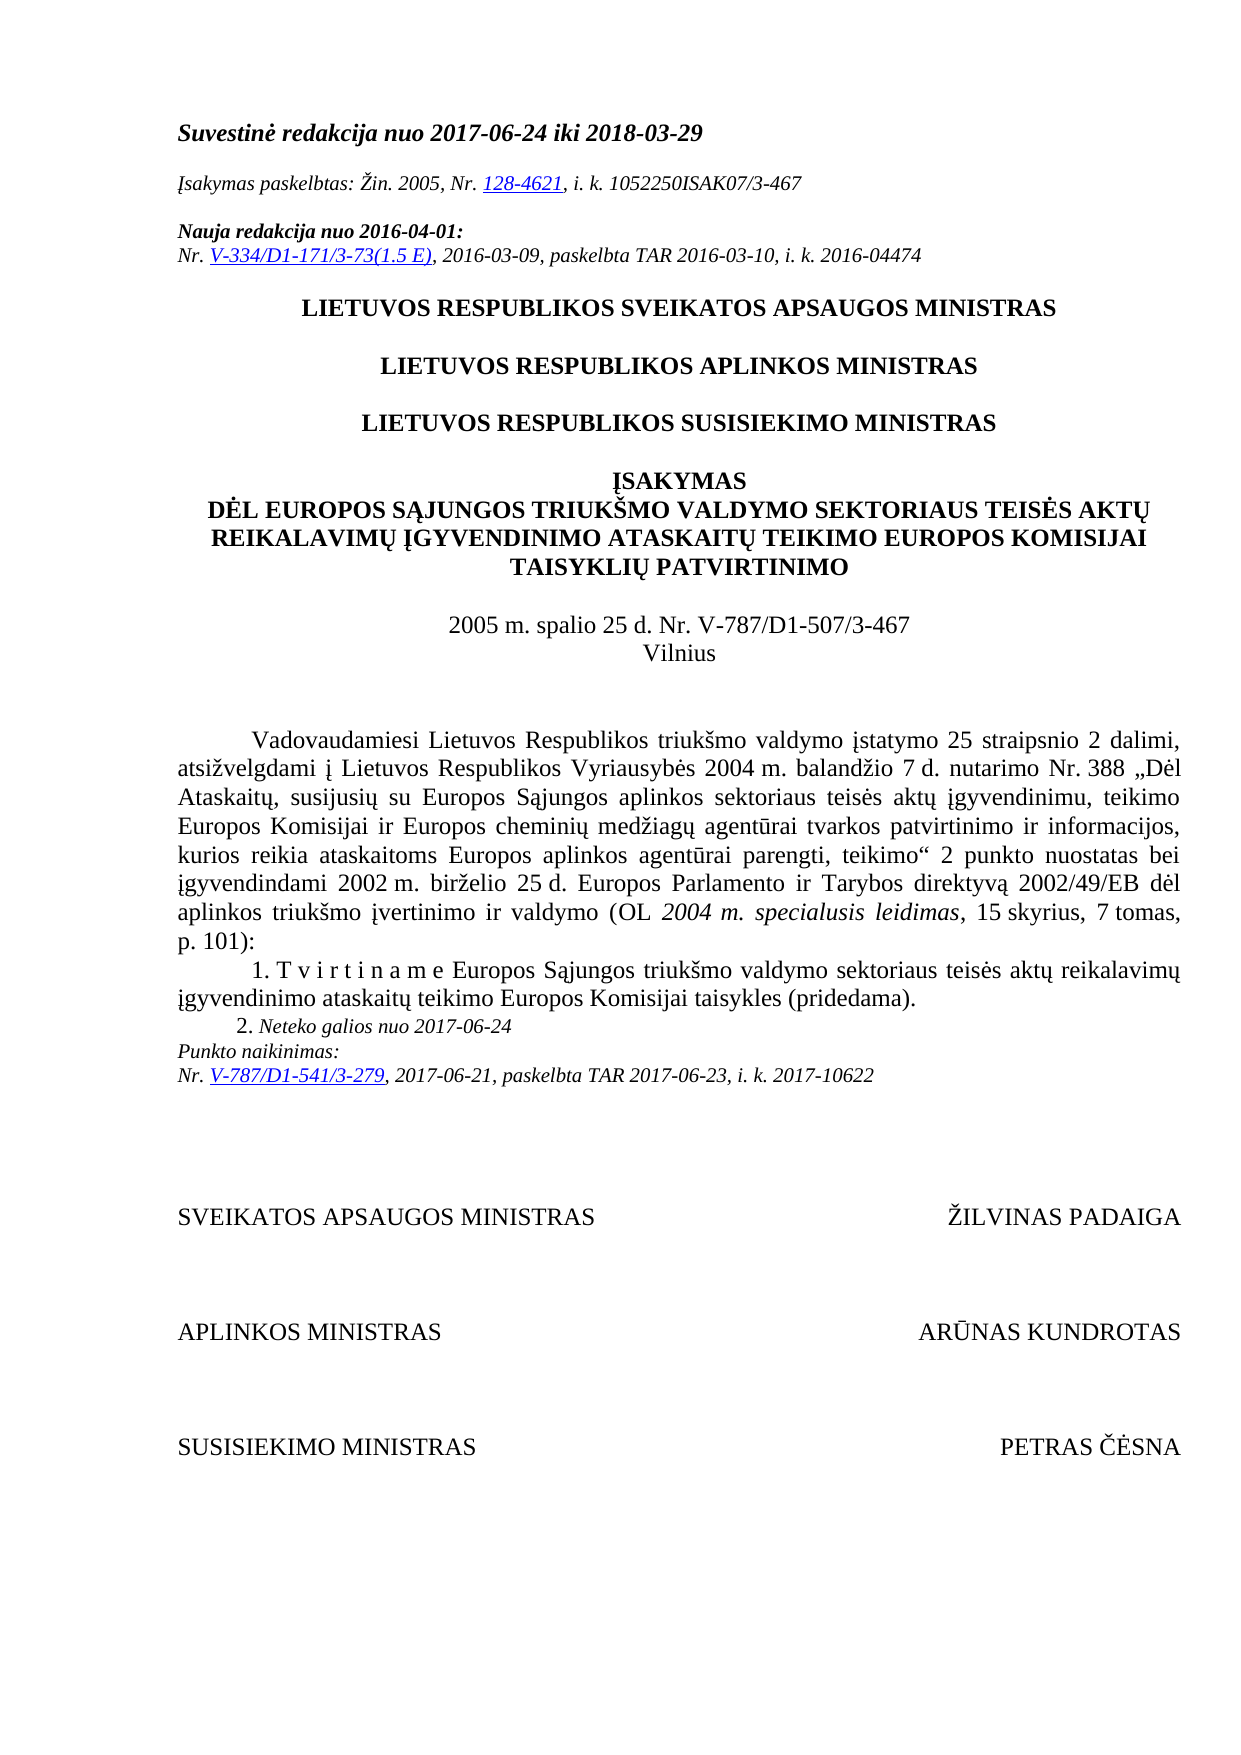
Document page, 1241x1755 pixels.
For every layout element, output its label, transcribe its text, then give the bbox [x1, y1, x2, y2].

text Vilnius [177, 638, 1181, 667]
text 1. T v i r t i n a m e Europos Sąjungos triukšmo valdymo sektoriaus teisės aktų reikalavimų įgyvendinimo ataskaitų teikimo Europos Komisijai taisykles (pridedama). [177, 955, 1181, 1012]
text Vadovaudamiesi Lietuvos Respublikos triukšmo valdymo įstatymo 25 straipsnio 2 dalimi, atsižvelgdami į Lietuvos Respublikos Vyriausybės 2004 m. balandžio 7 d. nutarimo Nr. 388 „Dėl Ataskaitų, susijusių su Europos Sąjungos aplinkos sektoriaus teisės aktų įgyvendinimu, teikimo Europos Komisijai ir Europos cheminių medžiagų agentūrai tvarkos patvirtinimo ir informacijos, kurios reikia ataskaitoms Europos aplinkos agentūrai parengti, teikimo“ 2 punkto nuostatas bei įgyvendindami 2002 m. birželio 25 d. Europos Parlamento ir Tarybos direktyvą 2002/49/EB dėl aplinkos triukšmo įvertinimo ir valdymo (OL 2004 m. specialusis leidimas, 15 skyrius, 7 tomas, p. 101): [177, 725, 1181, 955]
text Suvestinė redakcija nuo 2017-06-24 iki 2018-03-29 [177, 118, 1181, 147]
text 2005 m. spalio 25 d. Nr. V-787/D1-507/3-467 [177, 610, 1181, 638]
text LIETUVOS RESPUBLIKOS SUSISIEKIMO MINISTRAS [177, 408, 1181, 437]
text Punkto naikinimas: [177, 1039, 1181, 1063]
text SVEIKATOS APSAUGOS MINISTRAS ŽILVINAS PADAIGA [177, 1202, 1181, 1231]
text DĖL EUROPOS SĄJUNGOS TRIUKŠMO VALDYMO SEKTORIAUS TEISĖS AKTŲ REIKALAVIMŲ ĮGYVENDINIMO ATASKAITŲ TEIKIMO EUROPOS KOMISIJAI TAISYKLIŲ PATVIRTINIMO [177, 495, 1181, 581]
text ĮSAKYMAS [177, 466, 1181, 495]
text LIETUVOS RESPUBLIKOS SVEIKATOS APSAUGOS MINISTRAS [177, 293, 1181, 322]
text Įsakymas paskelbtas: Žin. 2005, Nr. 128-4621, i. k. 1052250ISAK07/3-467 [177, 171, 1181, 195]
text LIETUVOS RESPUBLIKOS APLINKOS MINISTRAS [177, 351, 1181, 380]
text APLINKOS MINISTRAS ARŪNAS KUNDROTAS [177, 1317, 1181, 1346]
text SUSISIEKIMO MINISTRAS PETRAS ČĖSNA [177, 1432, 1181, 1461]
text Nr. V-334/D1-171/3-73(1.5 E), 2016-03-09, paskelbta TAR 2016-03-10, i. k. 2016-04474 [177, 243, 1181, 267]
text Nauja redakcija nuo 2016-04-01: [177, 219, 1181, 243]
text Nr. V-787/D1-541/3-279, 2017-06-21, paskelbta TAR 2017-06-23, i. k. 2017-10622 [177, 1063, 1181, 1087]
text 2. Neteko galios nuo 2017-06-24 [177, 1012, 1181, 1039]
